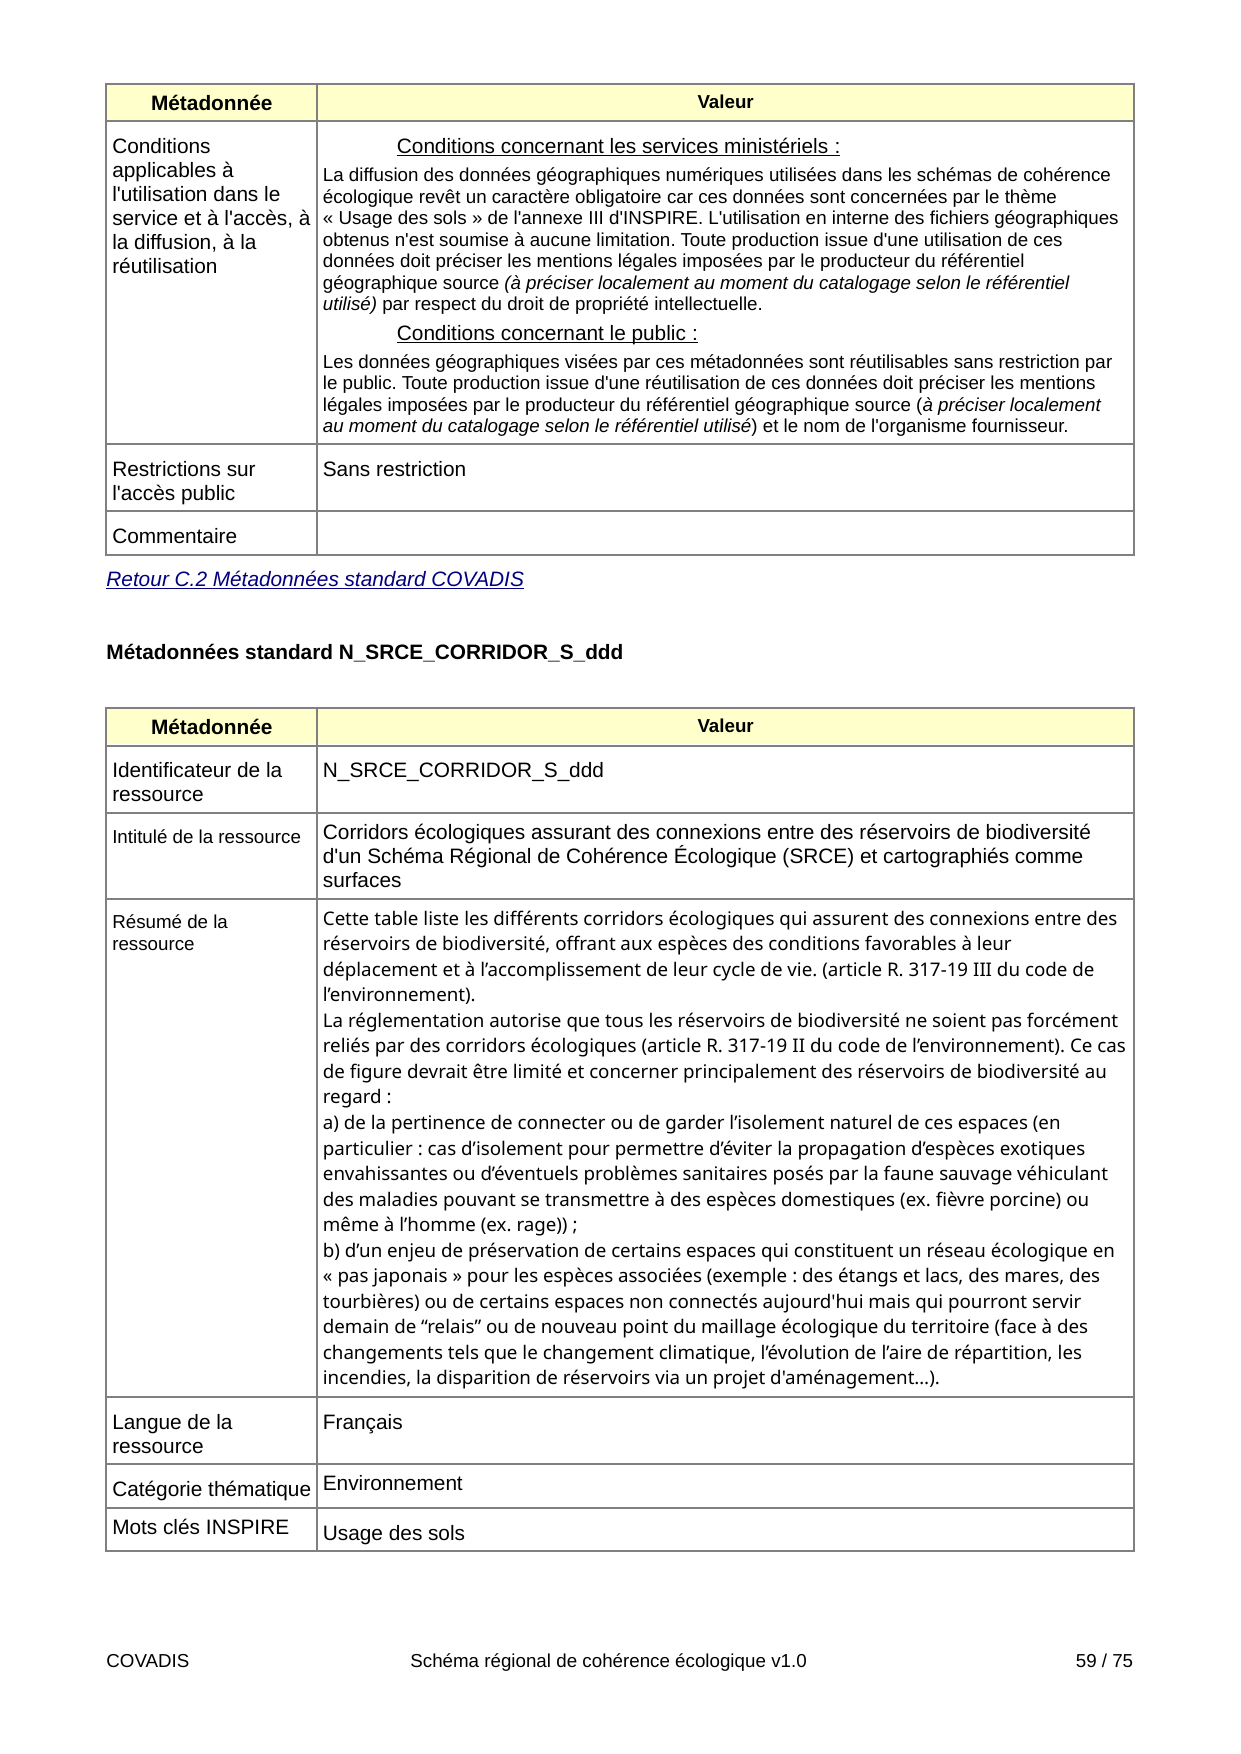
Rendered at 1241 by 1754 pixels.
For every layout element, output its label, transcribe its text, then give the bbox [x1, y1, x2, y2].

table_cell Français [318, 1398, 1133, 1463]
table_cell Résumé de la ressource [107, 900, 316, 1396]
table_cell N_SRCE_CORRIDOR_S_ddd [318, 747, 1133, 812]
table_cell Intitulé de la ressource [107, 814, 316, 897]
table_cell Environnement [318, 1465, 1133, 1507]
table_cell [318, 512, 1133, 553]
table_header Valeur [318, 709, 1133, 744]
subtitle Métadonnées standard N_SRCE_CORRIDOR_S_ddd [106, 640, 1134, 664]
table_cell Cette table liste les différents corridors écologiques qui assurent des connexions entre des réservoirs de biodiversité, offrant aux espèces des conditions favorables à leur déplacement et à l’accomplissement de leur cycle de vie. (article R. 317-19 III du code de l’environnement). La réglementation autorise que tous les réservoirs de biodiversité ne soient pas forcément reliés par des corridors écologiques (article R. 317-19 II du code de l’environnement). Ce cas de figure devrait être limité et concerner principalement des réservoirs de biodiversité au regard : a) de la pertinence de connecter ou de garder l’isolement naturel de ces espaces (en particulier : cas d’isolement pour permettre d’éviter la propagation d’espèces exotiques envahissantes ou d’éventuels problèmes sanitaires posés par la faune sauvage véhiculant des maladies pouvant se transmettre à des espèces domestiques (ex. fièvre porcine) ou même à l’homme (ex. rage)) ; b) d’un enjeu de préservation de certains espaces qui constituent un réseau écologique en « pas japonais » pour les espèces associées (exemple : des étangs et lacs, des mares, des tourbières) ou de certains espaces non connectés aujourd'hui mais qui pourront servir demain de “relais” ou de nouveau point du maillage écologique du territoire (face à des changements tels que le changement climatique, l’évolution de l’aire de répartition, les incendies, la disparition de réservoirs via un projet d'aménagement…). [318, 900, 1133, 1396]
table_header Valeur [318, 85, 1133, 120]
table_header Métadonnée [107, 709, 316, 744]
table_cell Mots clés INSPIRE [107, 1509, 316, 1550]
table_cell Conditions concernant les services ministériels : La diffusion des données géographiques numériques utilisées dans les schémas de cohérence écologique revêt un caractère obligatoire car ces données sont concernées par le thème « Usage des sols » de l'annexe III d'INSPIRE. L'utilisation en interne des fichiers géographiques obtenus n'est soumise à aucune limitation. Toute production issue d'une utilisation de ces données doit préciser les mentions légales imposées par le producteur du référentiel géographique source (à préciser localement au moment du catalogage selon le référentiel utilisé) par respect du droit de propriété intellectuelle. Conditions concernant le public : Les données géographiques visées par ces métadonnées sont réutilisables sans restriction par le public. Toute production issue d'une réutilisation de ces données doit préciser les mentions légales imposées par le producteur du référentiel géographique source (à préciser localement au moment du catalogage selon le référentiel utilisé) et le nom de l'organisme fournisseur. [318, 122, 1133, 443]
table_cell Usage des sols [318, 1509, 1133, 1550]
table_header Métadonnée [107, 85, 316, 120]
table_cell Identificateur de la ressource [107, 747, 316, 812]
table_cell Commentaire [107, 512, 316, 553]
table_cell Langue de la ressource [107, 1398, 316, 1463]
table_cell Conditions applicables à l'utilisation dans le service et à l'accès, à la diffusion, à la réutilisation [107, 122, 316, 443]
table_cell Corridors écologiques assurant des connexions entre des réservoirs de biodiversité d'un Schéma Régional de Cohérence Écologique (SRCE) et cartographiés comme surfaces [318, 814, 1133, 897]
text Retour C.2 Métadonnées standard COVADIS [106, 567, 1134, 591]
table_cell Sans restriction [318, 445, 1133, 510]
table_cell Catégorie thématique [107, 1465, 316, 1507]
table_cell Restrictions sur l'accès public [107, 445, 316, 510]
